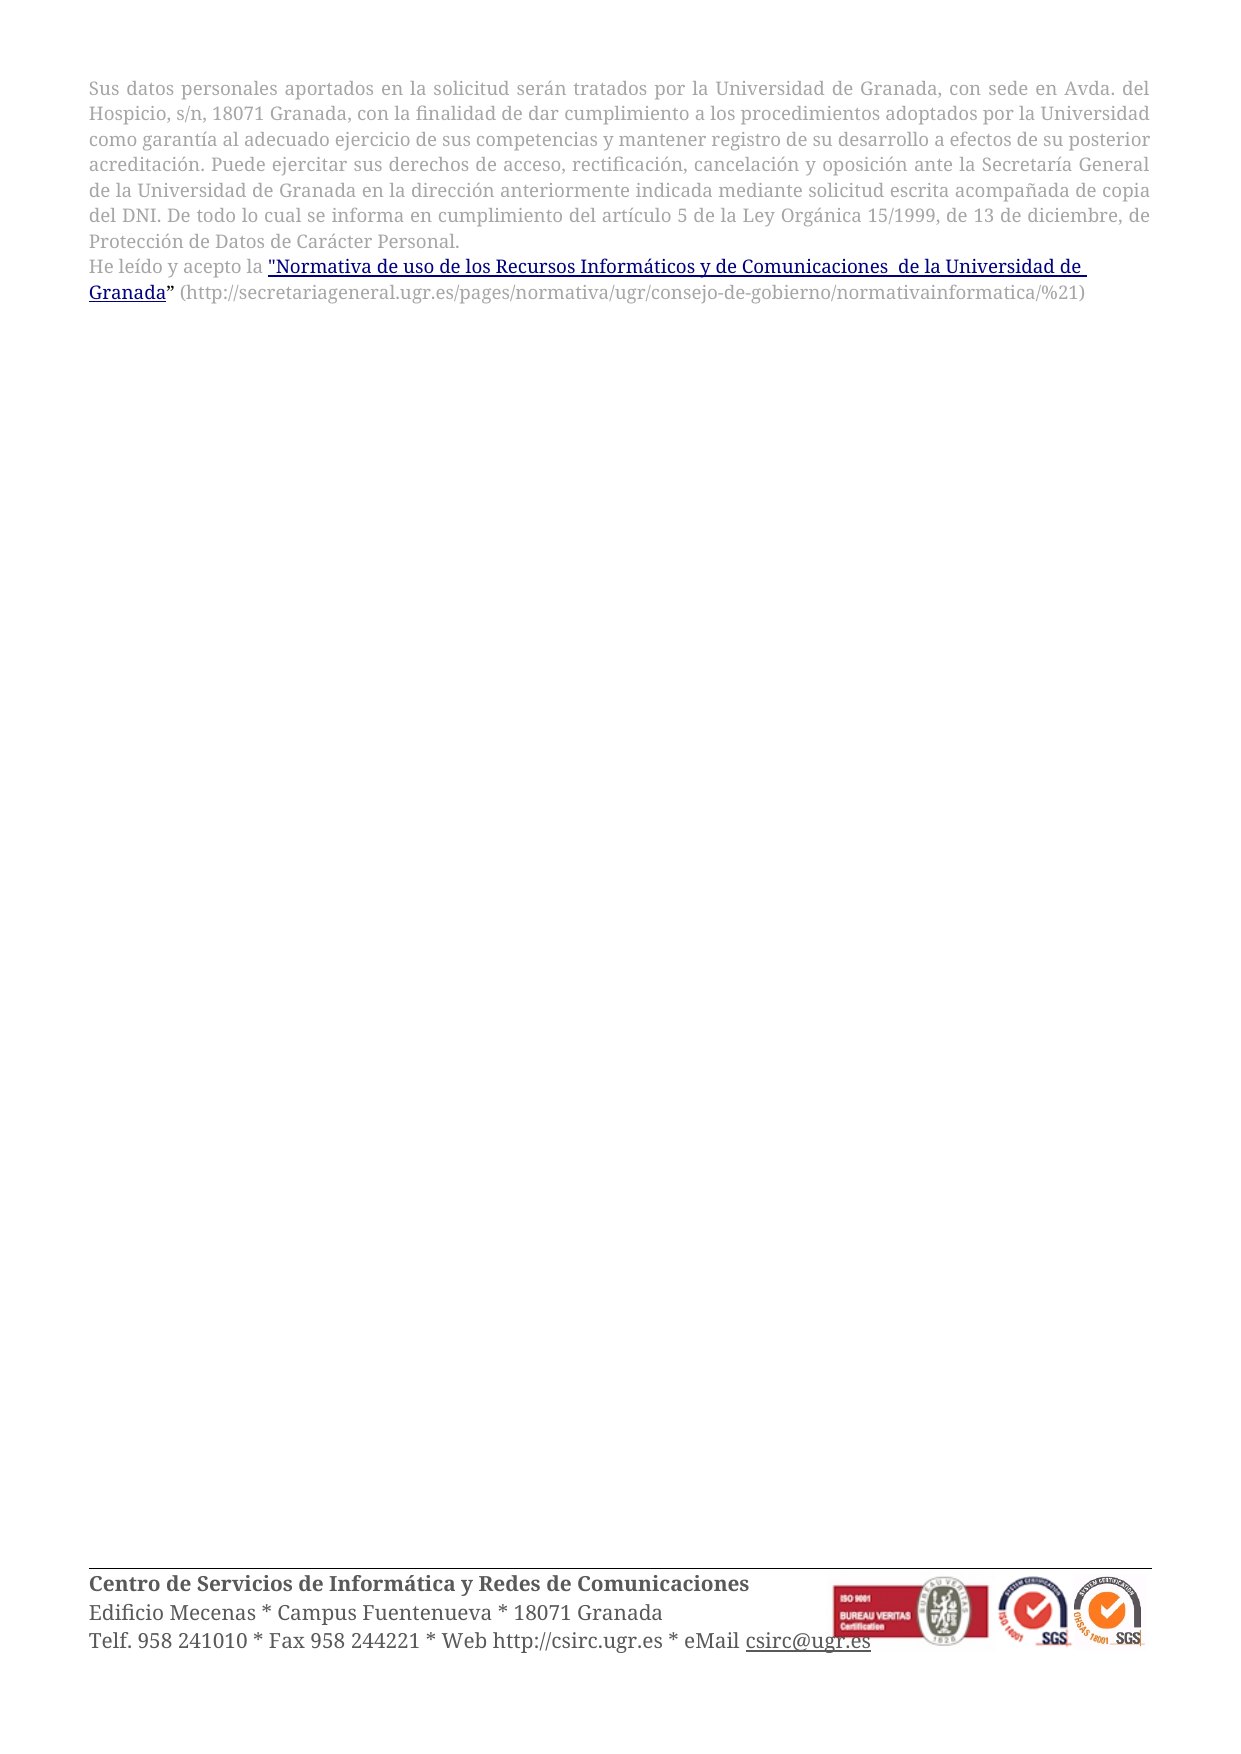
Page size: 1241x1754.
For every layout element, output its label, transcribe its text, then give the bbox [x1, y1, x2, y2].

text He leído y acepto la "Normativa de uso de los Recursos Informáticos y de Comunicaciones de la Universidad de Granada” (http://secretariageneral.ugr.es/pages/normativa/ugr/consejo-de-gobierno/normativainformatica/%21) [89, 254, 1152, 306]
text Sus datos personales aportados en la solicitud serán tratados por la Universidad de Granada, con sede en Avda. del Hospicio, s/n, 18071 Granada, con la finalidad de dar cumplimiento a los procedimientos adoptados por la Universidad como garantía al adecuado ejercicio de sus competencias y mantener registro de su desarrollo a efectos de su posterior acreditación. Puede ejercitar sus derechos de acceso, rectificación, cancelación y oposición ante la Secretaría General de la Universidad de Granada en la dirección anteriormente indicada mediante solicitud escrita acompañada de copia del DNI. De todo lo cual se informa en cumplimiento del artículo 5 de la Ley Orgánica 15/1999, de 13 de diciembre, de Protección de Datos de Carácter Personal. [89, 75, 1152, 254]
